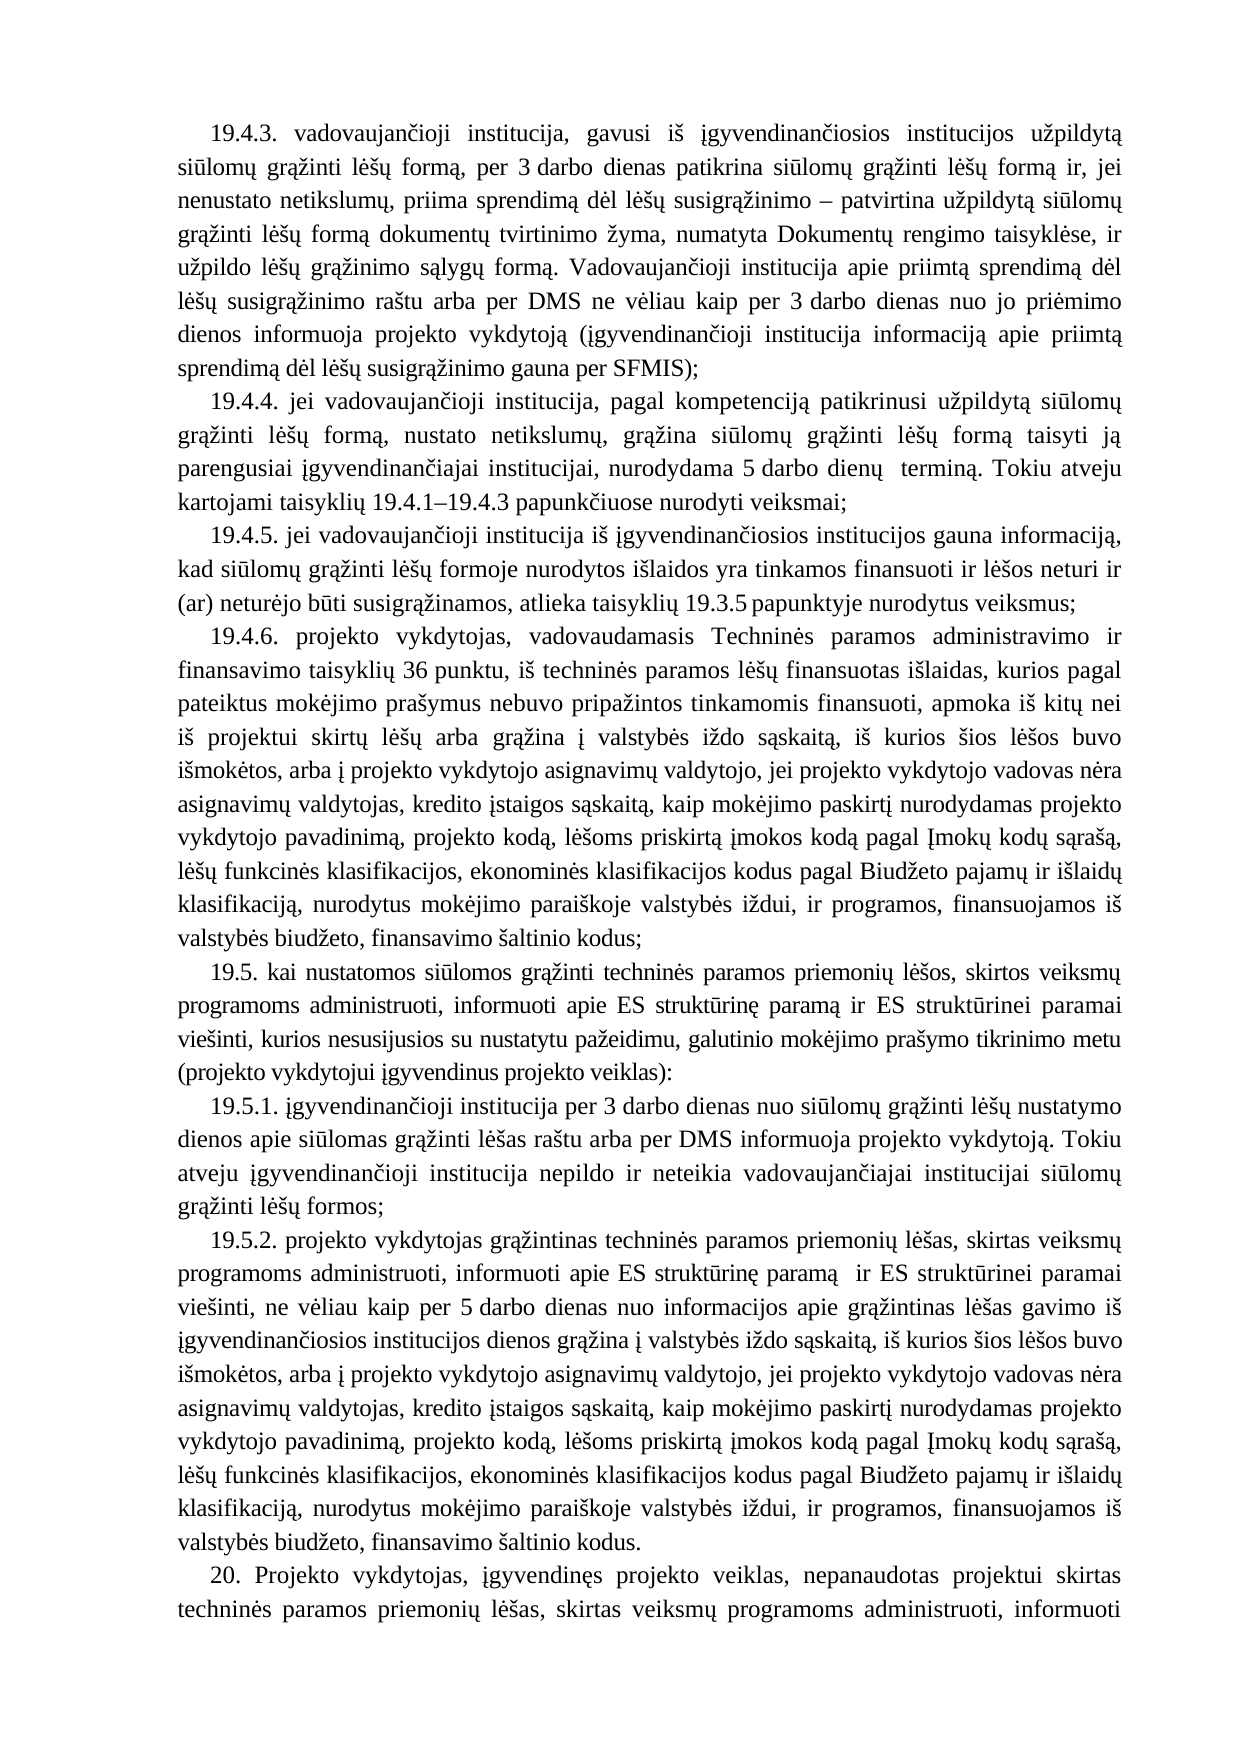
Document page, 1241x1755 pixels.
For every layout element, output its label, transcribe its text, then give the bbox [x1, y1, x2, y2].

text 19.4.6. projekto vykdytojas, vadovaudamasis Techninės paramos administravimo ir finansavimo taisyklių 36 punktu, iš techninės paramos lėšų finansuotas išlaidas, kurios pagal pateiktus mokėjimo prašymus nebuvo pripažintos tinkamomis finansuoti, apmoka iš kitų nei iš projektui skirtų lėšų arba grąžina į valstybės iždo sąskaitą, iš kurios šios lėšos buvo išmokėtos, arba į projekto vykdytojo asignavimų valdytojo, jei projekto vykdytojo vadovas nėra asignavimų valdytojas, kredito įstaigos sąskaitą, kaip mokėjimo paskirtį nurodydamas projekto vykdytojo pavadinimą, projekto kodą, lėšoms priskirtą įmokos kodą pagal Įmokų kodų sąrašą, lėšų funkcinės klasifikacijos, ekonominės klasifikacijos kodus pagal Biudžeto pajamų ir išlaidų klasifikaciją, nurodytus mokėjimo paraiškoje valstybės iždui, ir programos, finansuojamos iš valstybės biudžeto, finansavimo šaltinio kodus; [177, 621, 1122, 952]
text 19.4.3. vadovaujančioji institucija, gavusi iš įgyvendinančiosios institucijos užpildytą siūlomų grąžinti lėšų formą, per 3 darbo dienas patikrina siūlomų grąžinti lėšų formą ir, jei nenustato netikslumų, priima sprendimą dėl lėšų susigrąžinimo – patvirtina užpildytą siūlomų grąžinti lėšų formą dokumentų tvirtinimo žyma, numatyta Dokumentų rengimo taisyklėse, ir užpildo lėšų grąžinimo sąlygų formą. Vadovaujančioji institucija apie priimtą sprendimą dėl lėšų susigrąžinimo raštu arba per DMS ne vėliau kaip per 3 darbo dienas nuo jo priėmimo dienos informuoja projekto vykdytoją (įgyvendinančioji institucija informaciją apie priimtą sprendimą dėl lėšų susigrąžinimo gauna per SFMIS); [177, 118, 1122, 382]
text 19.5.1. įgyvendinančioji institucija per 3 darbo dienas nuo siūlomų grąžinti lėšų nustatymo dienos apie siūlomas grąžinti lėšas raštu arba per DMS informuoja projekto vykdytoją. Tokiu atveju įgyvendinančioji institucija nepildo ir neteikia vadovaujančiajai institucijai siūlomų grąžinti lėšų formos; [177, 1091, 1122, 1220]
text 19.4.5. jei vadovaujančioji institucija iš įgyvendinančiosios institucijos gauna informaciją, kad siūlomų grąžinti lėšų formoje nurodytos išlaidos yra tinkamos finansuoti ir lėšos neturi ir (ar) neturėjo būti susigrąžinamos, atlieka taisyklių 19.3.5 papunktyje nurodytus veiksmus; [177, 521, 1122, 616]
text 19.4.4. jei vadovaujančioji institucija, pagal kompetenciją patikrinusi užpildytą siūlomų grąžinti lėšų formą, nustato netikslumų, grąžina siūlomų grąžinti lėšų formą taisyti ją parengusiai įgyvendinančiajai institucijai, nurodydama 5 darbo dienų terminą. Tokiu atveju kartojami taisyklių 19.4.1–19.4.3 papunkčiuose nurodyti veiksmai; [177, 386, 1122, 516]
text 19.5.2. projekto vykdytojas grąžintinas techninės paramos priemonių lėšas, skirtas veiksmų programoms administruoti, informuoti apie ES struktūrinę paramą ir ES struktūrinei paramai viešinti, ne vėliau kaip per 5 darbo dienas nuo informacijos apie grąžintinas lėšas gavimo iš įgyvendinančiosios institucijos dienos grąžina į valstybės iždo sąskaitą, iš kurios šios lėšos buvo išmokėtos, arba į projekto vykdytojo asignavimų valdytojo, jei projekto vykdytojo vadovas nėra asignavimų valdytojas, kredito įstaigos sąskaitą, kaip mokėjimo paskirtį nurodydamas projekto vykdytojo pavadinimą, projekto kodą, lėšoms priskirtą įmokos kodą pagal Įmokų kodų sąrašą, lėšų funkcinės klasifikacijos, ekonominės klasifikacijos kodus pagal Biudžeto pajamų ir išlaidų klasifikaciją, nurodytus mokėjimo paraiškoje valstybės iždui, ir programos, finansuojamos iš valstybės biudžeto, finansavimo šaltinio kodus. [177, 1225, 1122, 1556]
text 19.5. kai nustatomos siūlomos grąžinti techninės paramos priemonių lėšos, skirtos veiksmų programoms administruoti, informuoti apie ES struktūrinę paramą ir ES struktūrinei paramai viešinti, kurios nesusijusios su nustatytu pažeidimu, galutinio mokėjimo prašymo tikrinimo metu (projekto vykdytojui įgyvendinus projekto veiklas): [177, 957, 1122, 1086]
text 20. Projekto vykdytojas, įgyvendinęs projekto veiklas, nepanaudotas projektui skirtas techninės paramos priemonių lėšas, skirtas veiksmų programoms administruoti, informuoti [177, 1560, 1122, 1623]
